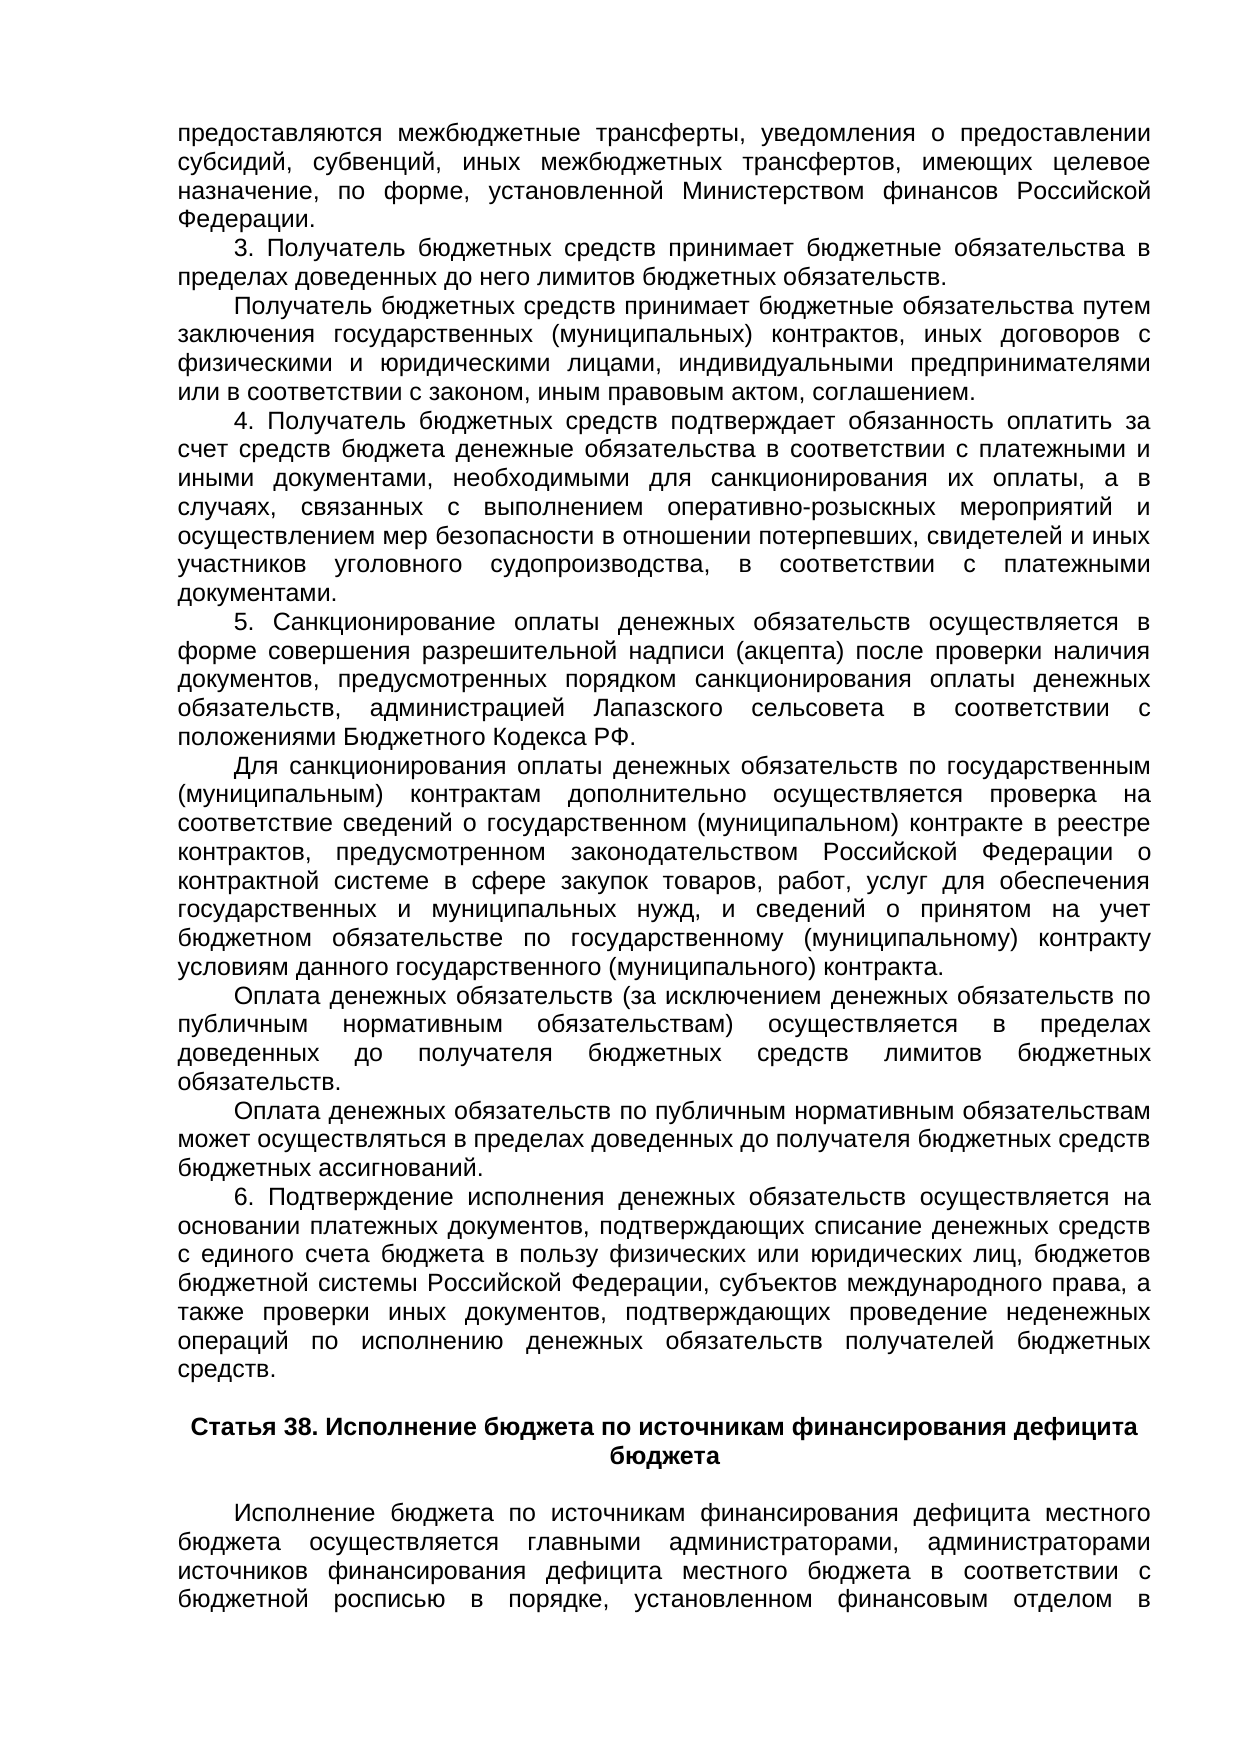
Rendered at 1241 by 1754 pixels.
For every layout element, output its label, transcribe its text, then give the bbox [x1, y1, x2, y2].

text 5. Санкционирование оплаты денежных обязательств осуществляется в форме совершения разрешительной надписи (акцепта) после проверки наличия документов, предусмотренных порядком санкционирования оплаты денежных обязательств, администрацией Лапазского сельсовета в соответствии с положениями Бюджетного Кодекса РФ. [177, 607, 1152, 751]
text 6. Подтверждение исполнения денежных обязательств осуществляется на основании платежных документов, подтверждающих списание денежных средств с единого счета бюджета в пользу физических или юридических лиц, бюджетов бюджетной системы Российской Федерации, субъектов международного права, а также проверки иных документов, подтверждающих проведение неденежных операций по исполнению денежных обязательств получателей бюджетных средств. [177, 1182, 1152, 1383]
subtitle Статья 38. Исполнение бюджета по источникам финансирования дефицита бюджета [177, 1412, 1152, 1469]
text 4. Получатель бюджетных средств подтверждает обязанность оплатить за счет средств бюджета денежные обязательства в соответствии с платежными и иными документами, необходимыми для санкционирования их оплаты, а в случаях, связанных с выполнением оперативно-розыскных мероприятий и осуществлением мер безопасности в отношении потерпевших, свидетелей и иных участников уголовного судопроизводства, в соответствии с платежными документами. [177, 406, 1152, 607]
text Оплата денежных обязательств (за исключением денежных обязательств по публичным нормативным обязательствам) осуществляется в пределах доведенных до получателя бюджетных средств лимитов бюджетных обязательств. [177, 981, 1152, 1096]
text предоставляются межбюджетные трансферты, уведомления о предоставлении субсидий, субвенций, иных межбюджетных трансфертов, имеющих целевое назначение, по форме, установленной Министерством финансов Российской Федерации. [177, 118, 1152, 233]
text 3. Получатель бюджетных средств принимает бюджетные обязательства в пределах доведенных до него лимитов бюджетных обязательств. [177, 233, 1152, 291]
text Оплата денежных обязательств по публичным нормативным обязательствам может осуществляться в пределах доведенных до получателя бюджетных средств бюджетных ассигнований. [177, 1096, 1152, 1182]
text Получатель бюджетных средств принимает бюджетные обязательства путем заключения государственных (муниципальных) контрактов, иных договоров с физическими и юридическими лицами, индивидуальными предпринимателями или в соответствии с законом, иным правовым актом, соглашением. [177, 291, 1152, 406]
text Для санкционирования оплаты денежных обязательств по государственным (муниципальным) контрактам дополнительно осуществляется проверка на соответствие сведений о государственном (муниципальном) контракте в реестре контрактов, предусмотренном законодательством Российской Федерации о контрактной системе в сфере закупок товаров, работ, услуг для обеспечения государственных и муниципальных нужд, и сведений о принятом на учет бюджетном обязательстве по государственному (муниципальному) контракту условиям данного государственного (муниципального) контракта. [177, 751, 1152, 981]
subtitle Исполнение бюджета по источникам финансирования дефицита местного бюджета осуществляется главными администраторами, администраторами источников финансирования дефицита местного бюджета в соответствии с бюджетной росписью в порядке, установленном финансовым отделом в [177, 1498, 1152, 1613]
